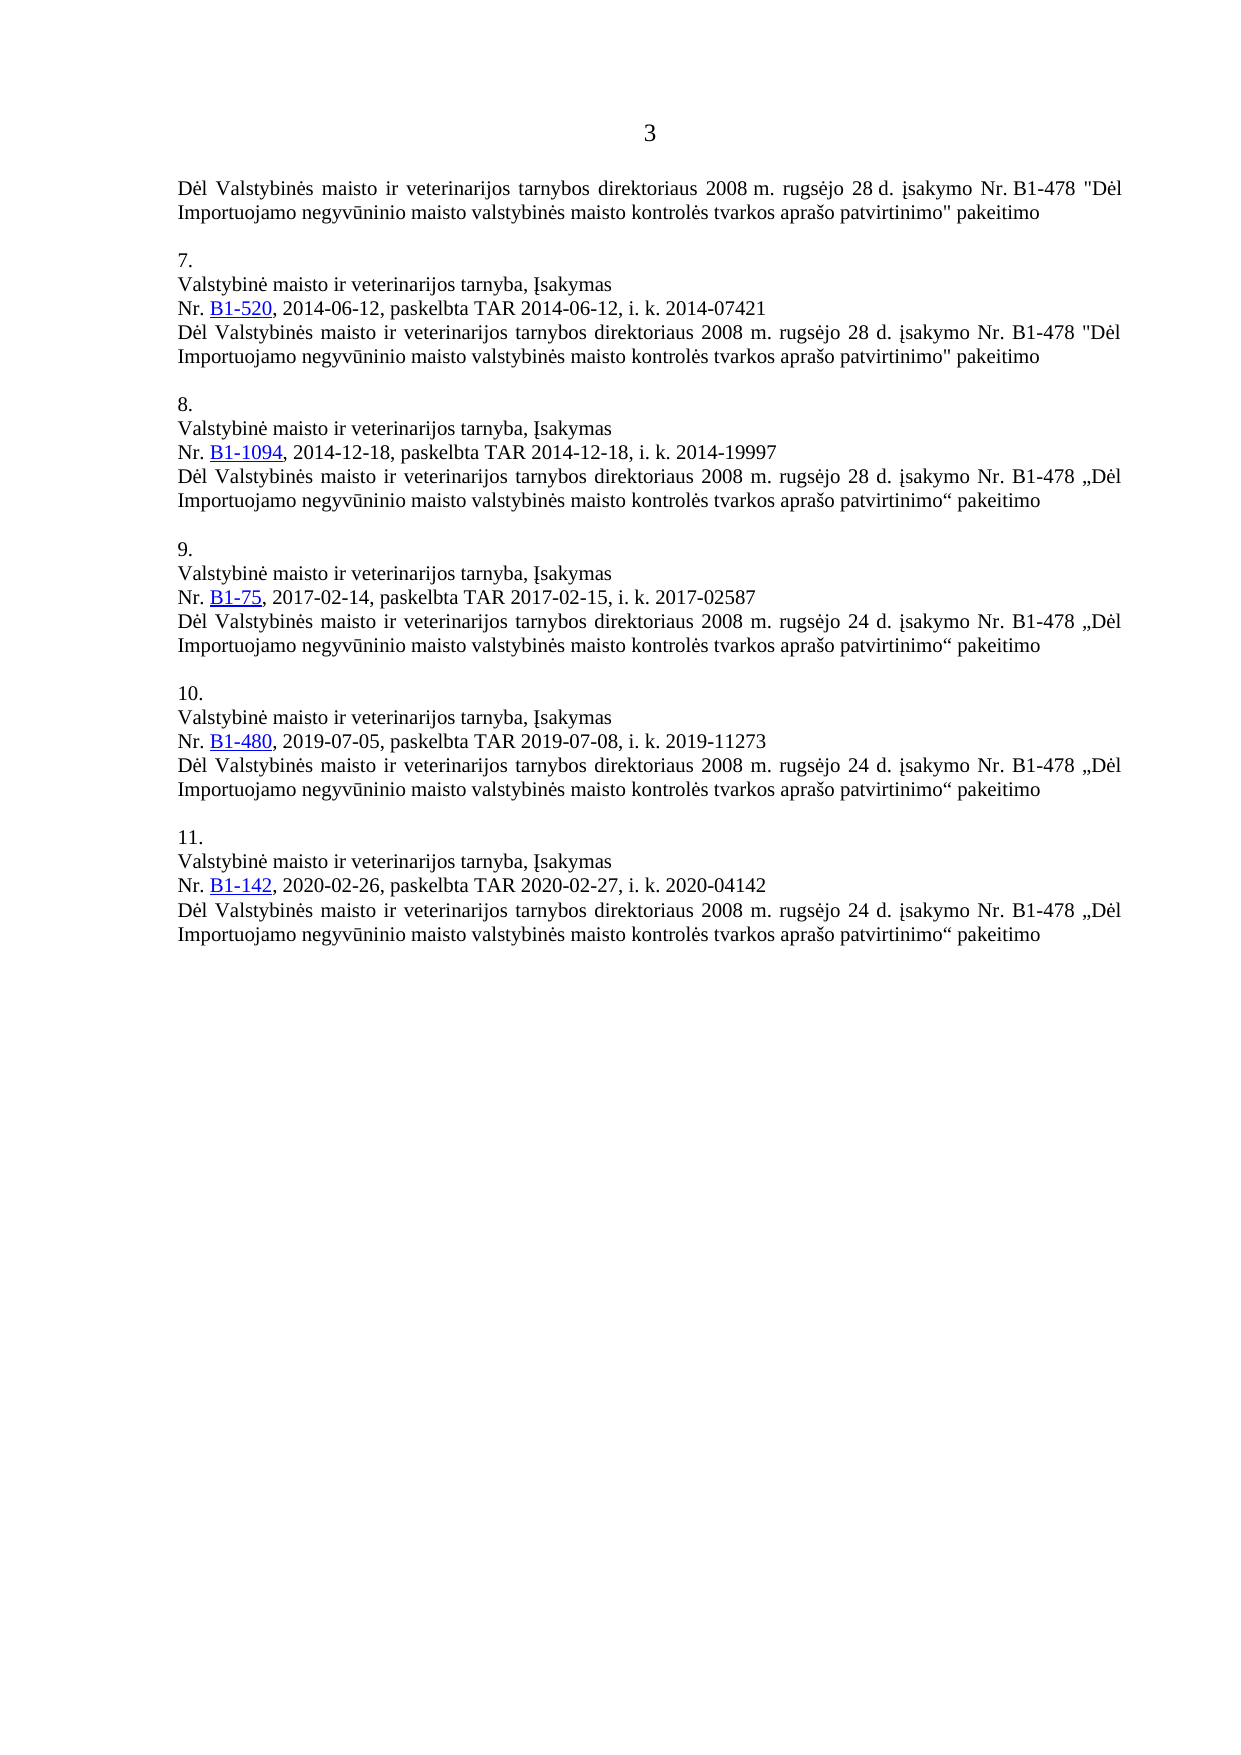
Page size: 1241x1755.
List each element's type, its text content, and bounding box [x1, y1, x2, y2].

text Valstybinė maisto ir veterinarijos tarnyba, Įsakymas [177, 561, 1122, 585]
text Valstybinė maisto ir veterinarijos tarnyba, Įsakymas [177, 416, 1122, 440]
text 11. [177, 825, 1122, 849]
text Nr. B1-1094, 2014-12-18, paskelbta TAR 2014-12-18, i. k. 2014-19997 [177, 440, 1122, 464]
text Dėl Valstybinės maisto ir veterinarijos tarnybos direktoriaus 2008 m. rugsėjo 28 d. įsakymo Nr. B1-478 „Dėl Importuojamo negyvūninio maisto valstybinės maisto kontrolės tvarkos aprašo patvirtinimo“ pakeitimo [177, 464, 1122, 512]
text Nr. B1-75, 2017-02-14, paskelbta TAR 2017-02-15, i. k. 2017-02587 [177, 585, 1122, 609]
text Dėl Valstybinės maisto ir veterinarijos tarnybos direktoriaus 2008 m. rugsėjo 28 d. įsakymo Nr. B1-478 "Dėl Importuojamo negyvūninio maisto valstybinės maisto kontrolės tvarkos aprašo patvirtinimo" pakeitimo [177, 176, 1122, 224]
text Nr. B1-520, 2014-06-12, paskelbta TAR 2014-06-12, i. k. 2014-07421 [177, 296, 1122, 320]
text Dėl Valstybinės maisto ir veterinarijos tarnybos direktoriaus 2008 m. rugsėjo 24 d. įsakymo Nr. B1-478 „Dėl Importuojamo negyvūninio maisto valstybinės maisto kontrolės tvarkos aprašo patvirtinimo“ pakeitimo [177, 897, 1122, 946]
text Nr. B1-142, 2020-02-26, paskelbta TAR 2020-02-27, i. k. 2020-04142 [177, 873, 1122, 897]
text 7. [177, 248, 1122, 272]
text 8. [177, 392, 1122, 416]
text Valstybinė maisto ir veterinarijos tarnyba, Įsakymas [177, 272, 1122, 296]
text 9. [177, 537, 1122, 561]
text Dėl Valstybinės maisto ir veterinarijos tarnybos direktoriaus 2008 m. rugsėjo 24 d. įsakymo Nr. B1-478 „Dėl Importuojamo negyvūninio maisto valstybinės maisto kontrolės tvarkos aprašo patvirtinimo“ pakeitimo [177, 609, 1122, 657]
text Valstybinė maisto ir veterinarijos tarnyba, Įsakymas [177, 849, 1122, 873]
text 10. [177, 681, 1122, 705]
text Nr. B1-480, 2019-07-05, paskelbta TAR 2019-07-08, i. k. 2019-11273 [177, 729, 1122, 753]
text Dėl Valstybinės maisto ir veterinarijos tarnybos direktoriaus 2008 m. rugsėjo 24 d. įsakymo Nr. B1-478 „Dėl Importuojamo negyvūninio maisto valstybinės maisto kontrolės tvarkos aprašo patvirtinimo“ pakeitimo [177, 753, 1122, 801]
text Valstybinė maisto ir veterinarijos tarnyba, Įsakymas [177, 705, 1122, 729]
text Dėl Valstybinės maisto ir veterinarijos tarnybos direktoriaus 2008 m. rugsėjo 28 d. įsakymo Nr. B1-478 "Dėl Importuojamo negyvūninio maisto valstybinės maisto kontrolės tvarkos aprašo patvirtinimo" pakeitimo [177, 320, 1122, 368]
